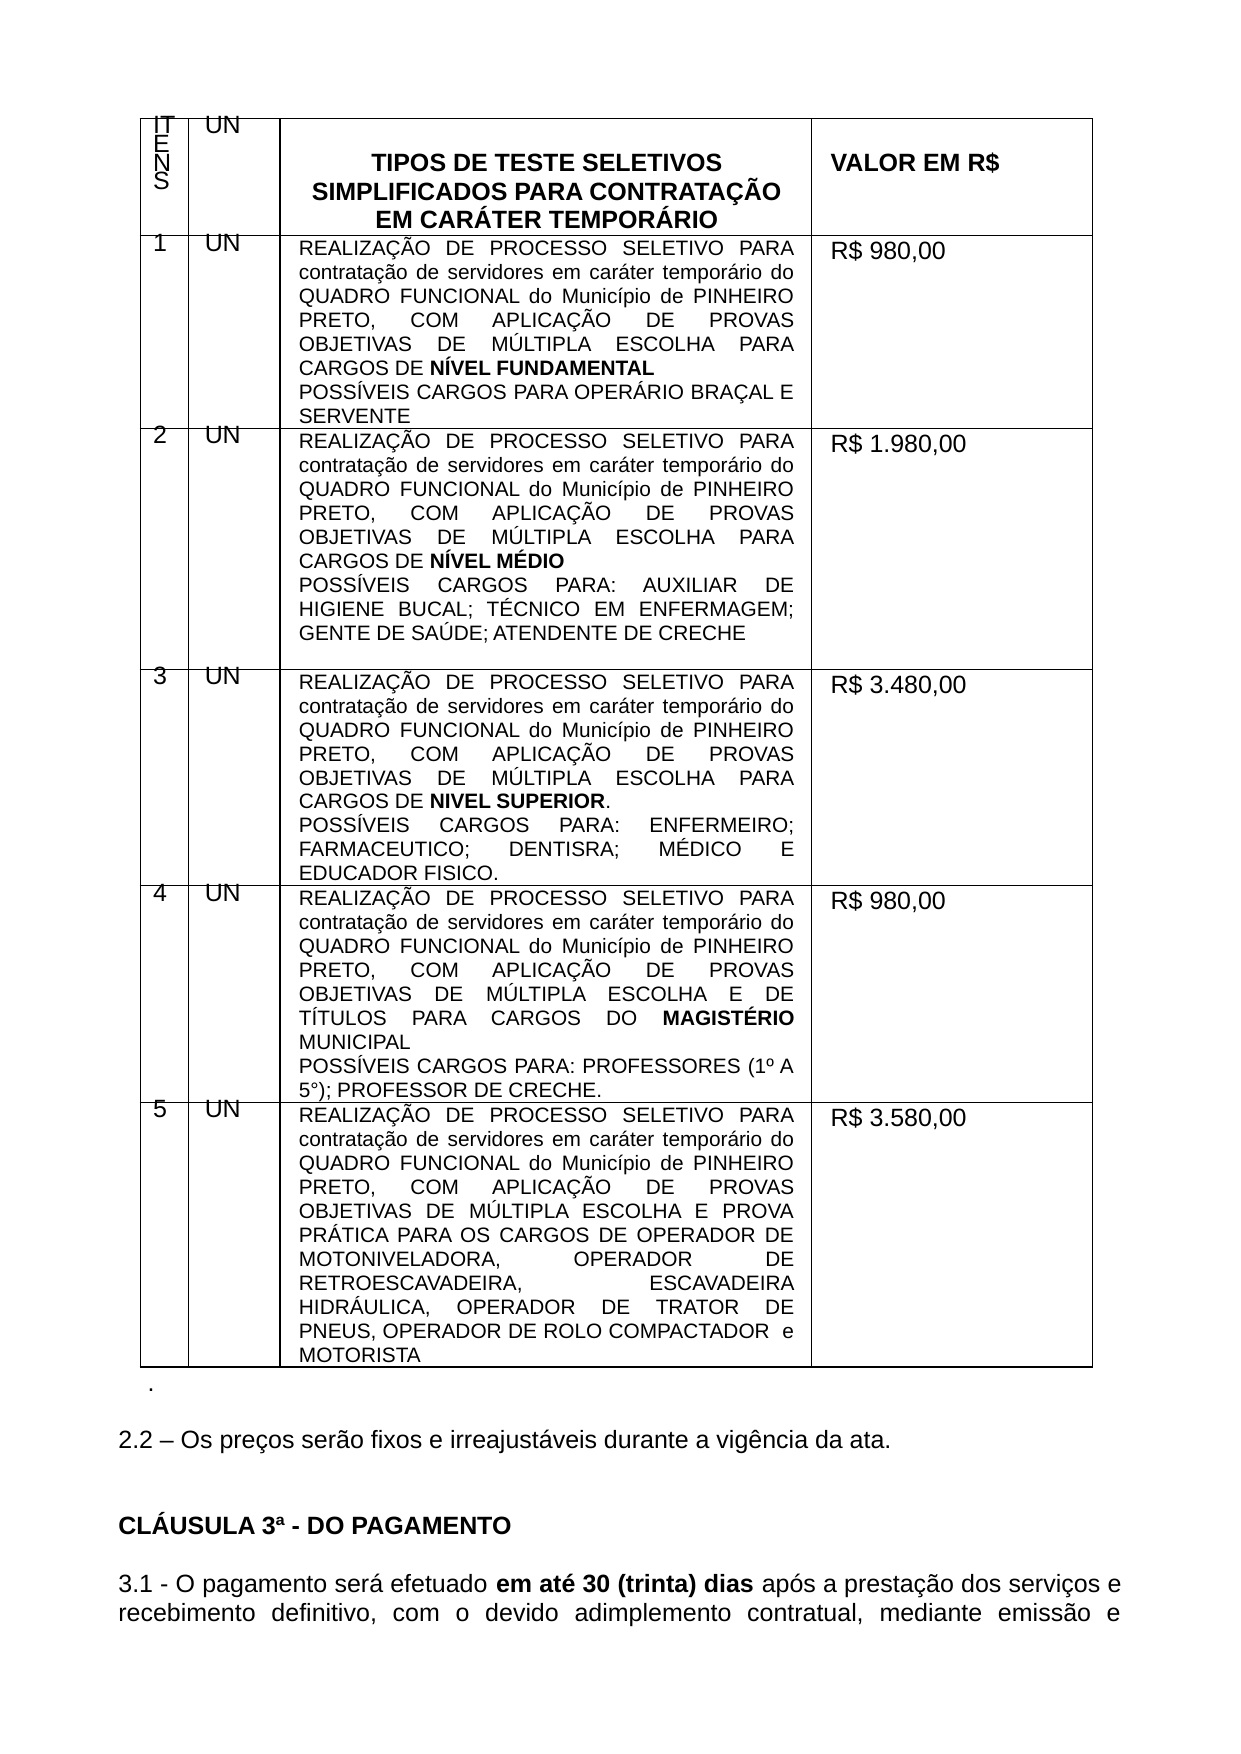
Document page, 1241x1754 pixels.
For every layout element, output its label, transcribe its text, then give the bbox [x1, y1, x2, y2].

table_header VALOR EM R$ [812, 119, 1092, 235]
table_cell REALIZAÇÃO DE PROCESSO SELETIVO PARA contratação de servidores em caráter temporário do QUADRO FUNCIONAL do Município de PINHEIRO PRETO, COM APLICAÇÃO DE PROVAS OBJETIVAS DE MÚLTIPLA ESCOLHA E PROVA PRÁTICA PARA OS CARGOS DE OPERADOR DE MOTONIVELADORA, OPERADOR DE RETROESCAVADEIRA, ESCAVADEIRA HIDRÁULICA, OPERADOR DE TRATOR DE PNEUS, OPERADOR DE ROLO COMPACTADOR e MOTORISTA [281, 1103, 811, 1366]
list . [147, 1367, 1122, 1396]
table_cell R$ 980,00 [812, 236, 1092, 428]
table_cell 1 [141, 236, 188, 428]
table_cell 5 [141, 1103, 188, 1366]
table_header ITENS [141, 119, 188, 235]
table_cell 2 [141, 429, 188, 668]
table_cell UN [189, 236, 279, 428]
table_cell REALIZAÇÃO DE PROCESSO SELETIVO PARA contratação de servidores em caráter temporário do QUADRO FUNCIONAL do Município de PINHEIRO PRETO, COM APLICAÇÃO DE PROVAS OBJETIVAS DE MÚLTIPLA ESCOLHA E DE TÍTULOS PARA CARGOS DO MAGISTÉRIO MUNICIPAL POSSÍVEIS CARGOS PARA: PROFESSORES (1º A 5°); PROFESSOR DE CRECHE. [281, 886, 811, 1102]
table_cell R$ 3.480,00 [812, 670, 1092, 885]
text 2.2 – Os preços serão fixos e irreajustáveis durante a vigência da ata. [118, 1425, 1122, 1454]
table_cell REALIZAÇÃO DE PROCESSO SELETIVO PARA contratação de servidores em caráter temporário do QUADRO FUNCIONAL do Município de PINHEIRO PRETO, COM APLICAÇÃO DE PROVAS OBJETIVAS DE MÚLTIPLA ESCOLHA PARA CARGOS DE NÍVEL MÉDIO POSSÍVEIS CARGOS PARA: AUXILIAR DE HIGIENE BUCAL; TÉCNICO EM ENFERMAGEM; GENTE DE SAÚDE; ATENDENTE DE CRECHE [281, 429, 811, 668]
table_cell UN [189, 429, 279, 668]
table_cell UN [189, 1103, 279, 1366]
table_cell 3 [141, 670, 188, 885]
text CLÁUSULA 3ª - DO PAGAMENTO [118, 1511, 1122, 1540]
table_cell UN [189, 670, 279, 885]
table_cell R$ 3.580,00 [812, 1103, 1092, 1366]
table_cell UN [189, 886, 279, 1102]
table_cell R$ 1.980,00 [812, 429, 1092, 668]
table_cell REALIZAÇÃO DE PROCESSO SELETIVO PARA contratação de servidores em caráter temporário do QUADRO FUNCIONAL do Município de PINHEIRO PRETO, COM APLICAÇÃO DE PROVAS OBJETIVAS DE MÚLTIPLA ESCOLHA PARA CARGOS DE NIVEL SUPERIOR. POSSÍVEIS CARGOS PARA: ENFERMEIRO; FARMACEUTICO; DENTISRA; MÉDICO E EDUCADOR FISICO. [281, 670, 811, 885]
table_cell REALIZAÇÃO DE PROCESSO SELETIVO PARA contratação de servidores em caráter temporário do QUADRO FUNCIONAL do Município de PINHEIRO PRETO, COM APLICAÇÃO DE PROVAS OBJETIVAS DE MÚLTIPLA ESCOLHA PARA CARGOS DE NÍVEL FUNDAMENTAL POSSÍVEIS CARGOS PARA OPERÁRIO BRAÇAL E SERVENTE [281, 236, 811, 428]
text 3.1 - O pagamento será efetuado em até 30 (trinta) dias após a prestação dos serviços e recebimento definitivo, com o devido adimplemento contratual, mediante emissão e [118, 1569, 1122, 1626]
table_header TIPOS DE TESTE SELETIVOS SIMPLIFICADOS PARA CONTRATAÇÃO EM CARÁTER TEMPORÁRIO [281, 119, 811, 235]
table_header UN [189, 119, 279, 235]
table_cell R$ 980,00 [812, 886, 1092, 1102]
table_cell 4 [141, 886, 188, 1102]
